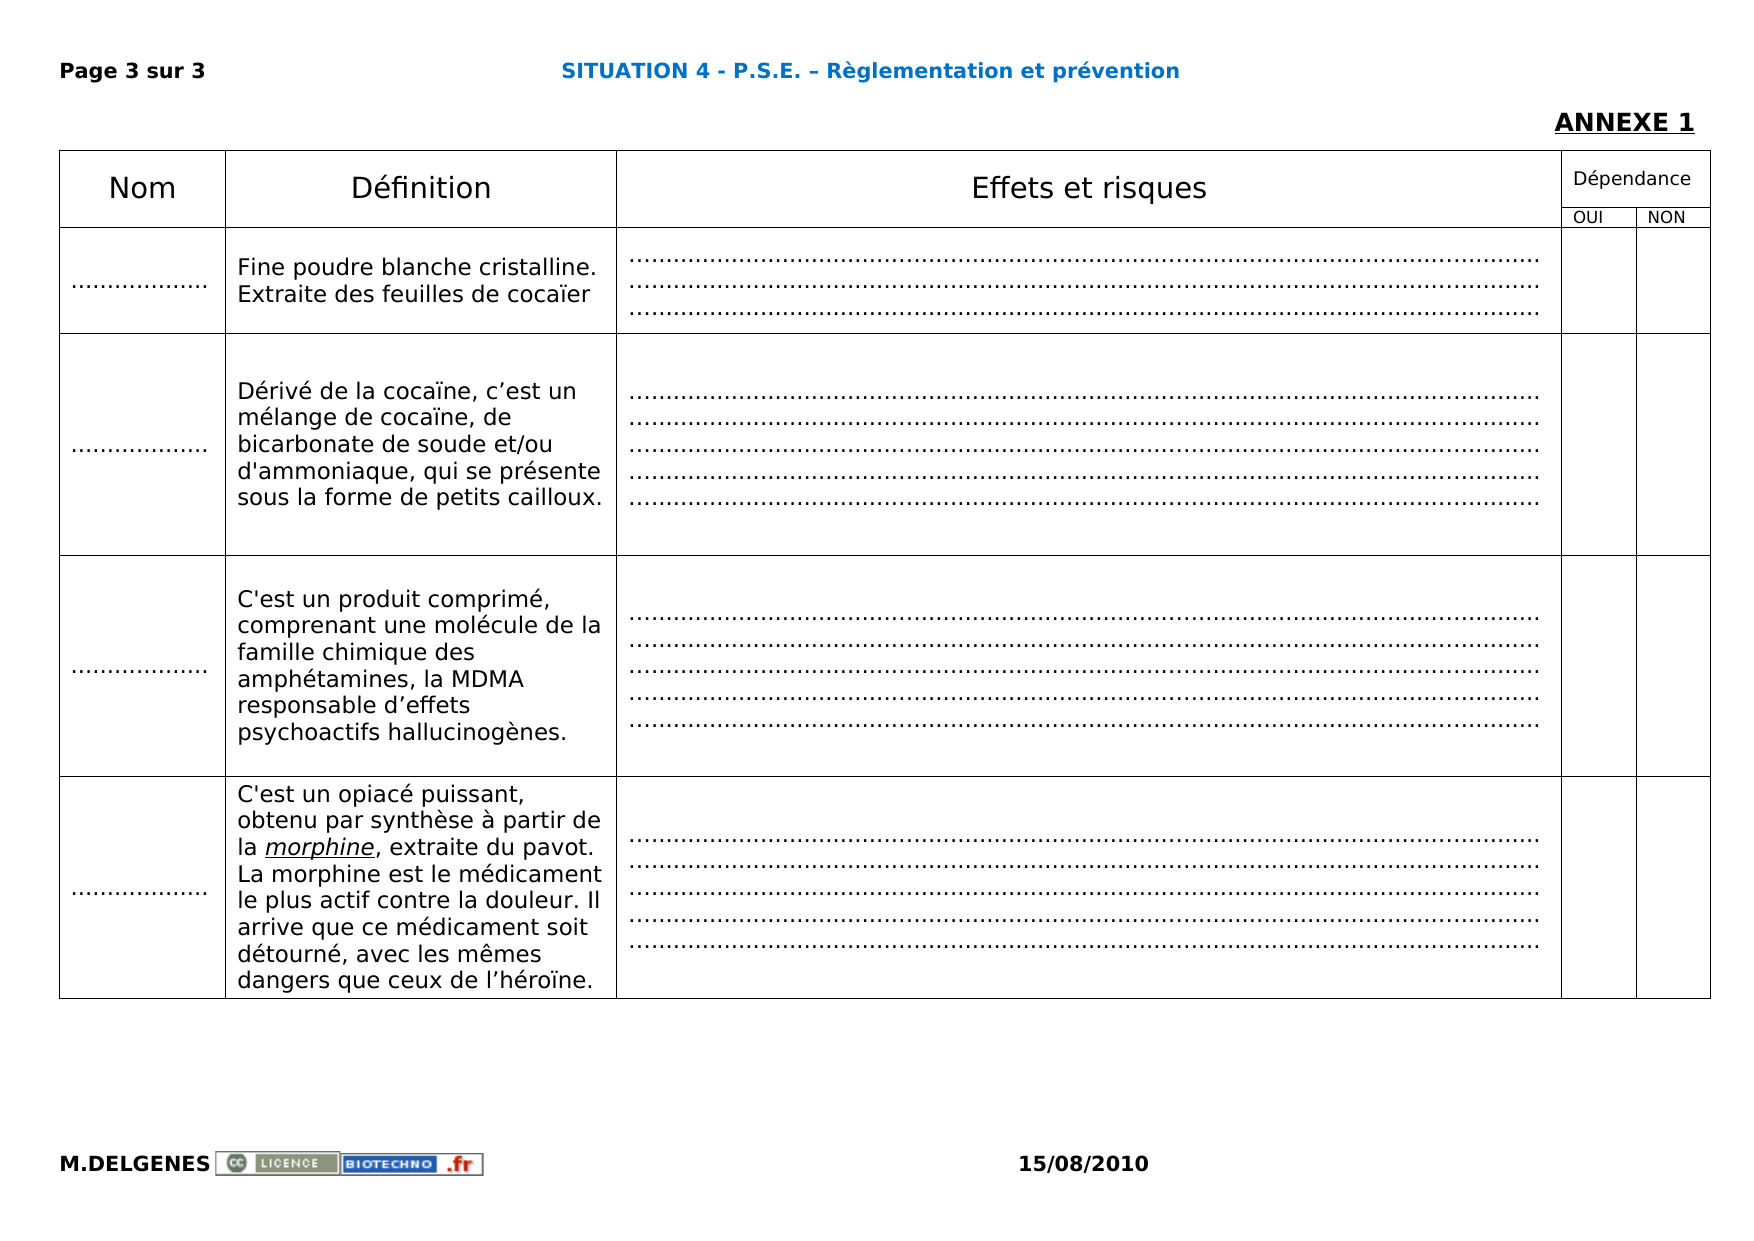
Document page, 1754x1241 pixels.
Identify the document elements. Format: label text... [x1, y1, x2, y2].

table_cell [1562, 334, 1636, 555]
table_cell NON [1637, 208, 1710, 227]
table_cell Dérivé de la cocaïne, c’est un mélange de cocaïne, de bicarbonate de soude et/ou d'ammoniaque, qui se présente sous la forme de petits cailloux. [226, 334, 616, 555]
table_header Effets et risques [617, 151, 1561, 227]
table_cell C'est un opiacé puissant, obtenu par synthèse à partir de la morphine, extraite du pavot. La morphine est le médicament le plus actif contre la douleur. Il arrive que ce médicament soit détourné, avec les mêmes dangers que ceux de l’héroïne. [226, 777, 616, 998]
table_cell [1637, 334, 1710, 555]
table_header Dépendance [1562, 151, 1710, 207]
table_cell ................... [60, 228, 225, 333]
table_cell C'est un produit comprimé, comprenant une molécule de la famille chimique des amphétamines, la MDMA responsable d’effets psychoactifs hallucinogènes. [226, 556, 616, 776]
table_header Nom [60, 151, 225, 227]
table_cell …..................................…..................................…..................................…...........…..................................…..................................…..................................…...........…..................................…..................................…..................................…...........…..................................…..................................…..................................…...........…..................................…..................................…..................................…........... [617, 777, 1561, 998]
picture [215, 1151, 484, 1176]
table_cell …..................................…..................................…..................................…...........…..................................…..................................…..................................…...........…..................................…..................................…..................................…...........…..................................…..................................…..................................…...........…..................................…..................................…..................................…........... [617, 556, 1561, 776]
text ANNEXE 1 [59, 108, 1695, 137]
table_cell ................... [60, 556, 225, 776]
table_cell ................... [60, 334, 225, 555]
table_cell [1637, 777, 1710, 998]
table_cell [1562, 228, 1636, 333]
table_cell [1637, 228, 1710, 333]
table_cell [1562, 556, 1636, 776]
table_cell …..................................…..................................…..................................…...........…..................................…..................................…..................................…...........…..................................…..................................…..................................…........... [617, 228, 1561, 333]
table_cell [1637, 556, 1710, 776]
table_cell Fine poudre blanche cristalline. Extraite des feuilles de cocaïer [226, 228, 616, 333]
table_cell ................... [60, 777, 225, 998]
table_cell [1562, 777, 1636, 998]
table_header Définition [226, 151, 616, 227]
table_cell OUI [1562, 208, 1636, 227]
table_cell …..................................…..................................…..................................…...........…..................................…..................................…..................................…...........…..................................…..................................…..................................…...........…..................................…..................................…..................................…...........…..................................…..................................…..................................…........... [617, 334, 1561, 555]
